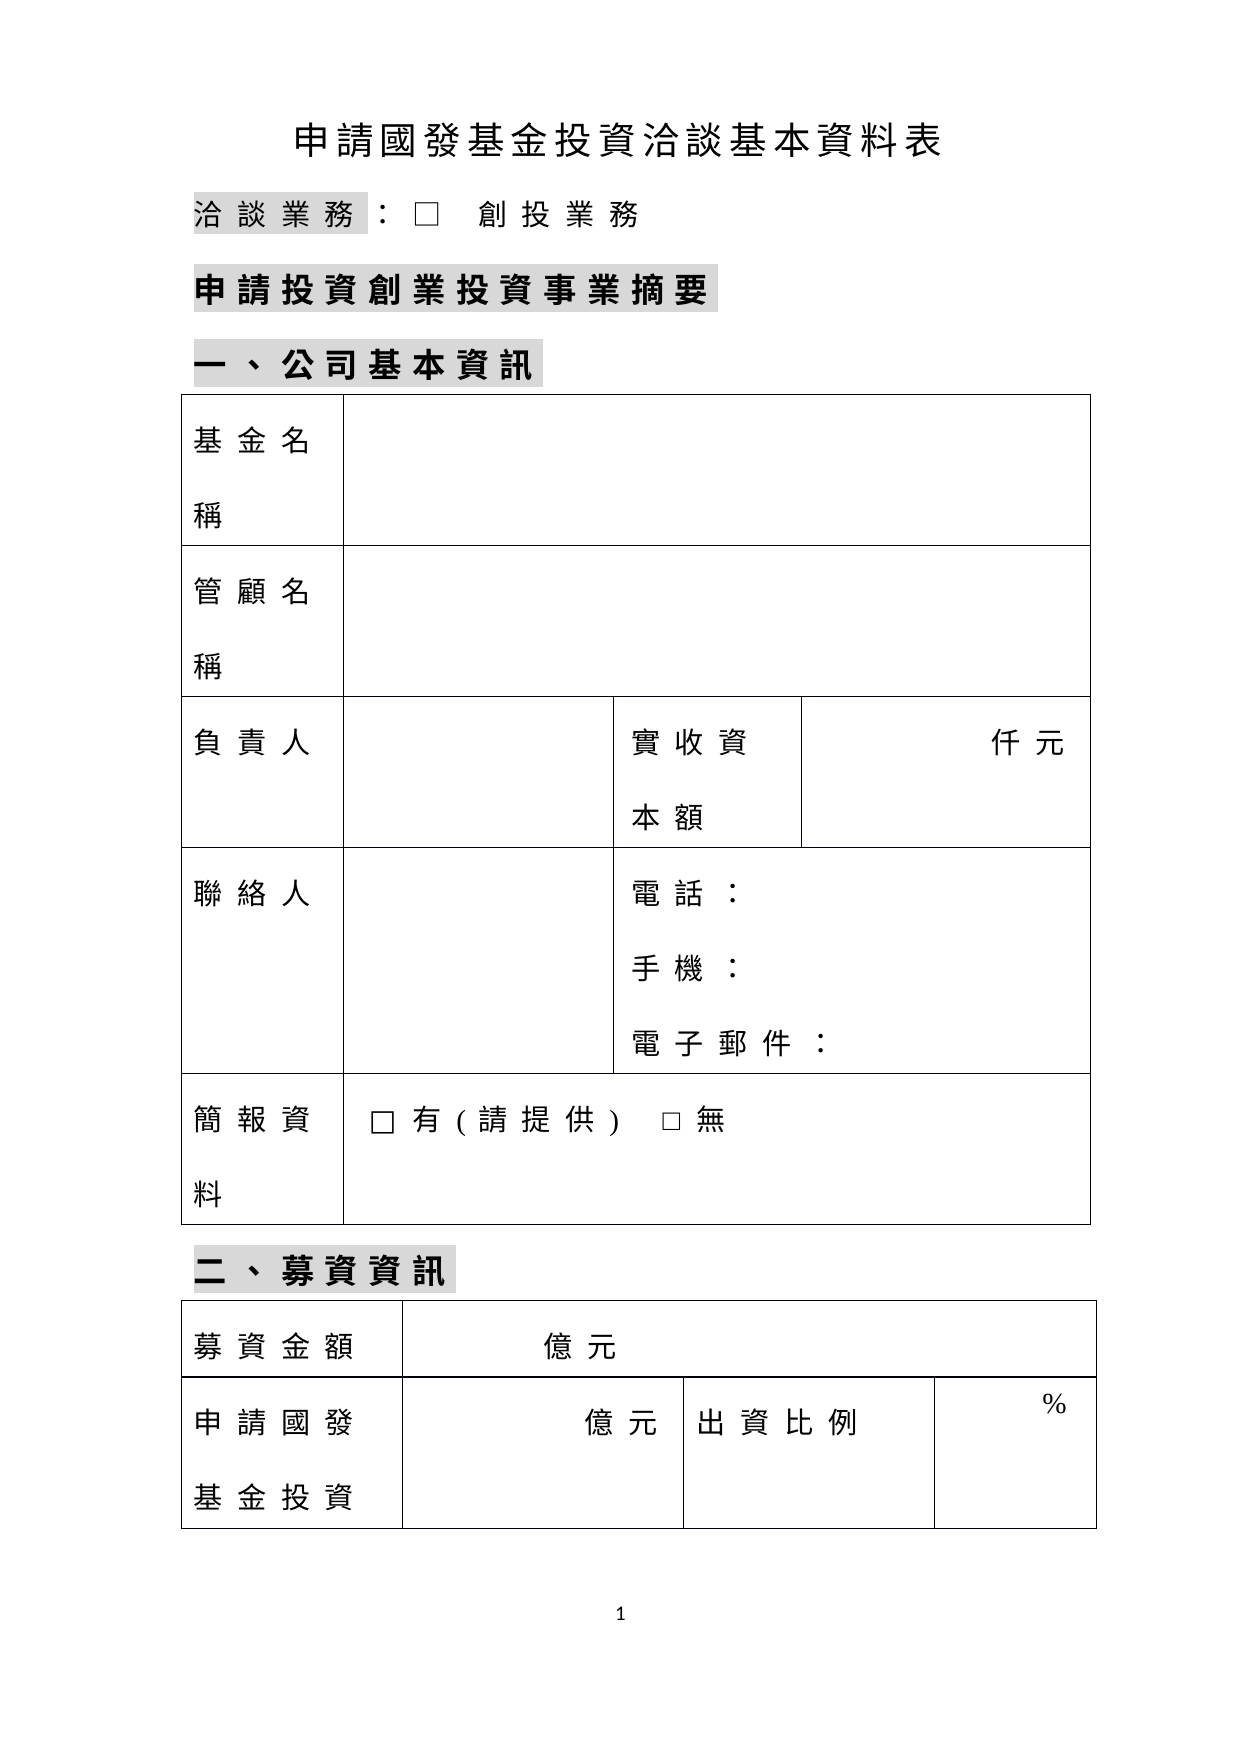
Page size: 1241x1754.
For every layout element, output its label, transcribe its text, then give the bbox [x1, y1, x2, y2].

table_cell 電話： 手機： 電子郵件： [614, 848, 1090, 1073]
table_cell % [935, 1378, 1096, 1527]
table_header [344, 395, 1090, 545]
text 申請投資創業投資事業摘要 [193, 244, 1047, 319]
table_cell 仟元 [802, 697, 1090, 847]
table_header 基金名稱 [182, 395, 343, 545]
table_cell 出資比例 [684, 1378, 934, 1527]
text 一、公司基本資訊 [193, 319, 1047, 394]
text 二、募資資訊 [193, 1225, 1047, 1300]
table_cell [344, 546, 1090, 696]
table_cell 實收資本額 [614, 697, 801, 847]
table_cell 簡報資料 [182, 1074, 343, 1224]
table_cell 負責人 [182, 697, 343, 847]
table_cell 億元 [403, 1378, 683, 1527]
table_header 億元 [403, 1301, 1096, 1376]
table_cell 聯絡人 [182, 848, 343, 1073]
table_cell 申請國發基金投資 [182, 1378, 402, 1527]
table_cell 有(請提供) □ 無 [344, 1074, 1090, 1224]
table_cell 管顧名稱 [182, 546, 343, 696]
table_header 募資金額 [182, 1301, 402, 1376]
text 申請國發基金投資洽談基本資料表 [193, 94, 1047, 169]
text 洽談業務：□ 創投業務 [193, 169, 1047, 244]
table_cell [344, 848, 613, 1073]
table_cell [344, 697, 613, 847]
